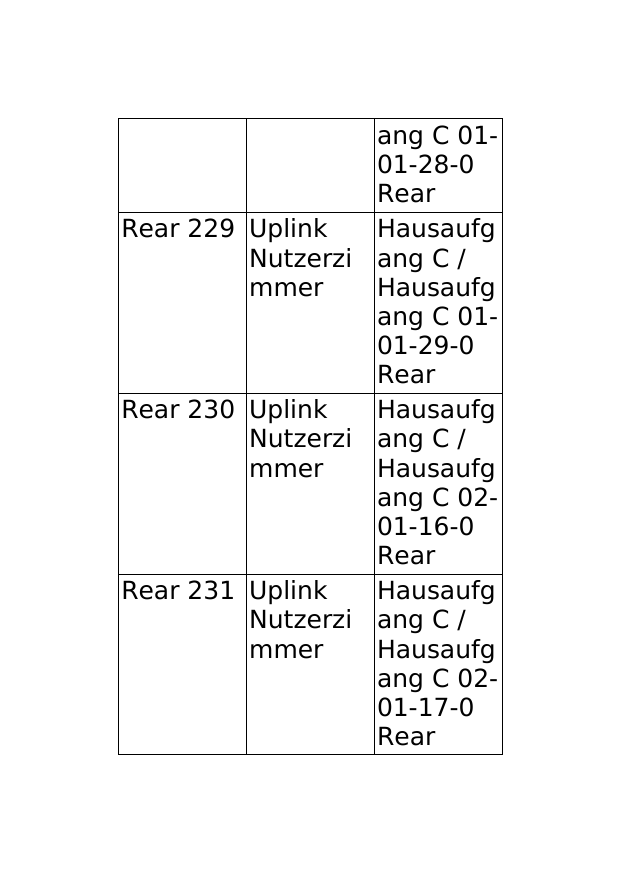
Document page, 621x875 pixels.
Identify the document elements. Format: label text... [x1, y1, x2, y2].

table_cell Rear 229 [119, 213, 246, 392]
table_cell Uplink Nutzerzimmer [247, 575, 374, 754]
table_cell [119, 119, 246, 212]
table_cell Hausaufgang C / Hausaufgang C 01-01-29-0 Rear [375, 213, 502, 392]
table_cell Rear 231 [119, 575, 246, 754]
table_cell ang C 01-01-28-0 Rear [375, 119, 502, 212]
table_cell Hausaufgang C / Hausaufgang C 02-01-17-0 Rear [375, 575, 502, 754]
table_cell Rear 230 [119, 394, 246, 573]
table_cell [247, 119, 374, 212]
table_cell Uplink Nutzerzimmer [247, 213, 374, 392]
table_cell Hausaufgang C / Hausaufgang C 02-01-16-0 Rear [375, 394, 502, 573]
table_cell Uplink Nutzerzimmer [247, 394, 374, 573]
